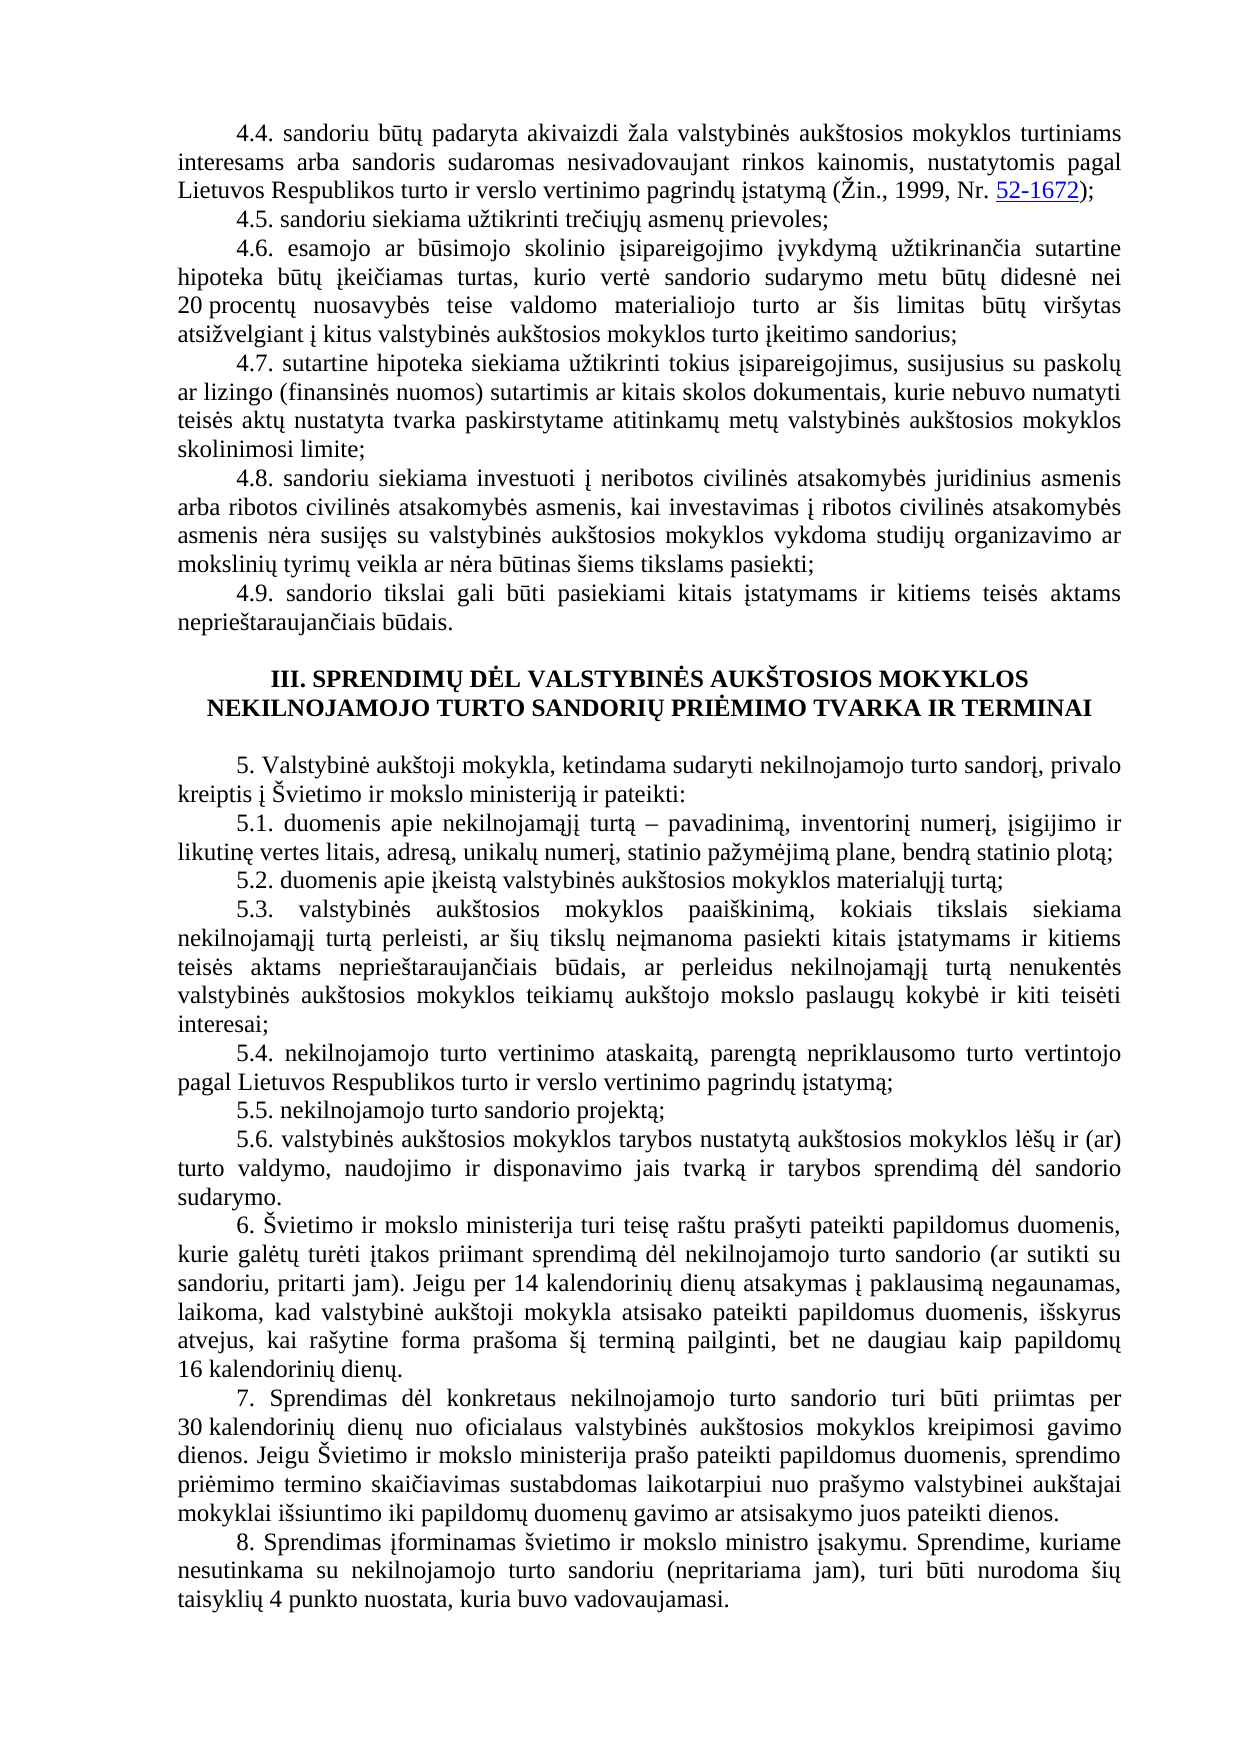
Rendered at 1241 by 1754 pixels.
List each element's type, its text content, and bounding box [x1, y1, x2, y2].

text 4.9. sandorio tikslai gali būti pasiekiami kitais įstatymams ir kitiems teisės aktams neprieštaraujančiais būdais. [177, 578, 1122, 636]
text 7. Sprendimas dėl konkretaus nekilnojamojo turto sandorio turi būti priimtas per 30 kalendorinių dienų nuo oficialaus valstybinės aukštosios mokyklos kreipimosi gavimo dienos. Jeigu Švietimo ir mokslo ministerija prašo pateikti papildomus duomenis, sprendimo priėmimo termino skaičiavimas sustabdomas laikotarpiui nuo prašymo valstybinei aukštajai mokyklai išsiuntimo iki papildomų duomenų gavimo ar atsisakymo juos pateikti dienos. [177, 1383, 1122, 1527]
text 5. Valstybinė aukštoji mokykla, ketindama sudaryti nekilnojamojo turto sandorį, privalo kreiptis į Švietimo ir mokslo ministeriją ir pateikti: [177, 751, 1122, 808]
text 4.8. sandoriu siekiama investuoti į neribotos civilinės atsakomybės juridinius asmenis arba ribotos civilinės atsakomybės asmenis, kai investavimas į ribotos civilinės atsakomybės asmenis nėra susijęs su valstybinės aukštosios mokyklos vykdoma studijų organizavimo ar mokslinių tyrimų veikla ar nėra būtinas šiems tikslams pasiekti; [177, 463, 1122, 578]
text 6. Švietimo ir mokslo ministerija turi teisę raštu prašyti pateikti papildomus duomenis, kurie galėtų turėti įtakos priimant sprendimą dėl nekilnojamojo turto sandorio (ar sutikti su sandoriu, pritarti jam). Jeigu per 14 kalendorinių dienų atsakymas į paklausimą negaunamas, laikoma, kad valstybinė aukštoji mokykla atsisako pateikti papildomus duomenis, išskyrus atvejus, kai rašytine forma prašoma šį terminą pailginti, bet ne daugiau kaip papildomų 16 kalendorinių dienų. [177, 1211, 1122, 1383]
text III. sprendimų dėl valstybinės aukštosios mokyklos nekilnojamOJO TURTO sandorių priėmimo tvarka ir terminai [177, 664, 1122, 722]
text 8. Sprendimas įforminamas švietimo ir mokslo ministro įsakymu. Sprendime, kuriame nesutinkama su nekilnojamojo turto sandoriu (nepritariama jam), turi būti nurodoma šių taisyklių 4 punkto nuostata, kuria buvo vadovaujamasi. [177, 1527, 1122, 1613]
text 5.5. nekilnojamojo turto sandorio projektą; [177, 1096, 1122, 1124]
text 5.3. valstybinės aukštosios mokyklos paaiškinimą, kokiais tikslais siekiama nekilnojamąjį turtą perleisti, ar šių tikslų neįmanoma pasiekti kitais įstatymams ir kitiems teisės aktams neprieštaraujančiais būdais, ar perleidus nekilnojamąjį turtą nenukentės valstybinės aukštosios mokyklos teikiamų aukštojo mokslo paslaugų kokybė ir kiti teisėti interesai; [177, 894, 1122, 1038]
text 4.5. sandoriu siekiama užtikrinti trečiųjų asmenų prievoles; [177, 204, 1122, 233]
text 4.4. sandoriu būtų padaryta akivaizdi žala valstybinės aukštosios mokyklos turtiniams interesams arba sandoris sudaromas nesivadovaujant rinkos kainomis, nustatytomis pagal Lietuvos Respublikos turto ir verslo vertinimo pagrindų įstatymą (Žin., 1999, Nr. 52-1672); [177, 118, 1122, 204]
text 5.2. duomenis apie įkeistą valstybinės aukštosios mokyklos materialųjį turtą; [177, 866, 1122, 894]
text 5.4. nekilnojamojo turto vertinimo ataskaitą, parengtą nepriklausomo turto vertintojo pagal Lietuvos Respublikos turto ir verslo vertinimo pagrindų įstatymą; [177, 1038, 1122, 1096]
text 4.6. esamojo ar būsimojo skolinio įsipareigojimo įvykdymą užtikrinančia sutartine hipoteka būtų įkeičiamas turtas, kurio vertė sandorio sudarymo metu būtų didesnė nei 20 procentų nuosavybės teise valdomo materialiojo turto ar šis limitas būtų viršytas atsižvelgiant į kitus valstybinės aukštosios mokyklos turto įkeitimo sandorius; [177, 233, 1122, 348]
text 5.1. duomenis apie nekilnojamąjį turtą – pavadinimą, inventorinį numerį, įsigijimo ir likutinę vertes litais, adresą, unikalų numerį, statinio pažymėjimą plane, bendrą statinio plotą; [177, 808, 1122, 866]
text 4.7. sutartine hipoteka siekiama užtikrinti tokius įsipareigojimus, susijusius su paskolų ar lizingo (finansinės nuomos) sutartimis ar kitais skolos dokumentais, kurie nebuvo numatyti teisės aktų nustatyta tvarka paskirstytame atitinkamų metų valstybinės aukštosios mokyklos skolinimosi limite; [177, 348, 1122, 463]
text 5.6. valstybinės aukštosios mokyklos tarybos nustatytą aukštosios mokyklos lėšų ir (ar) turto valdymo, naudojimo ir disponavimo jais tvarką ir tarybos sprendimą dėl sandorio sudarymo. [177, 1124, 1122, 1211]
